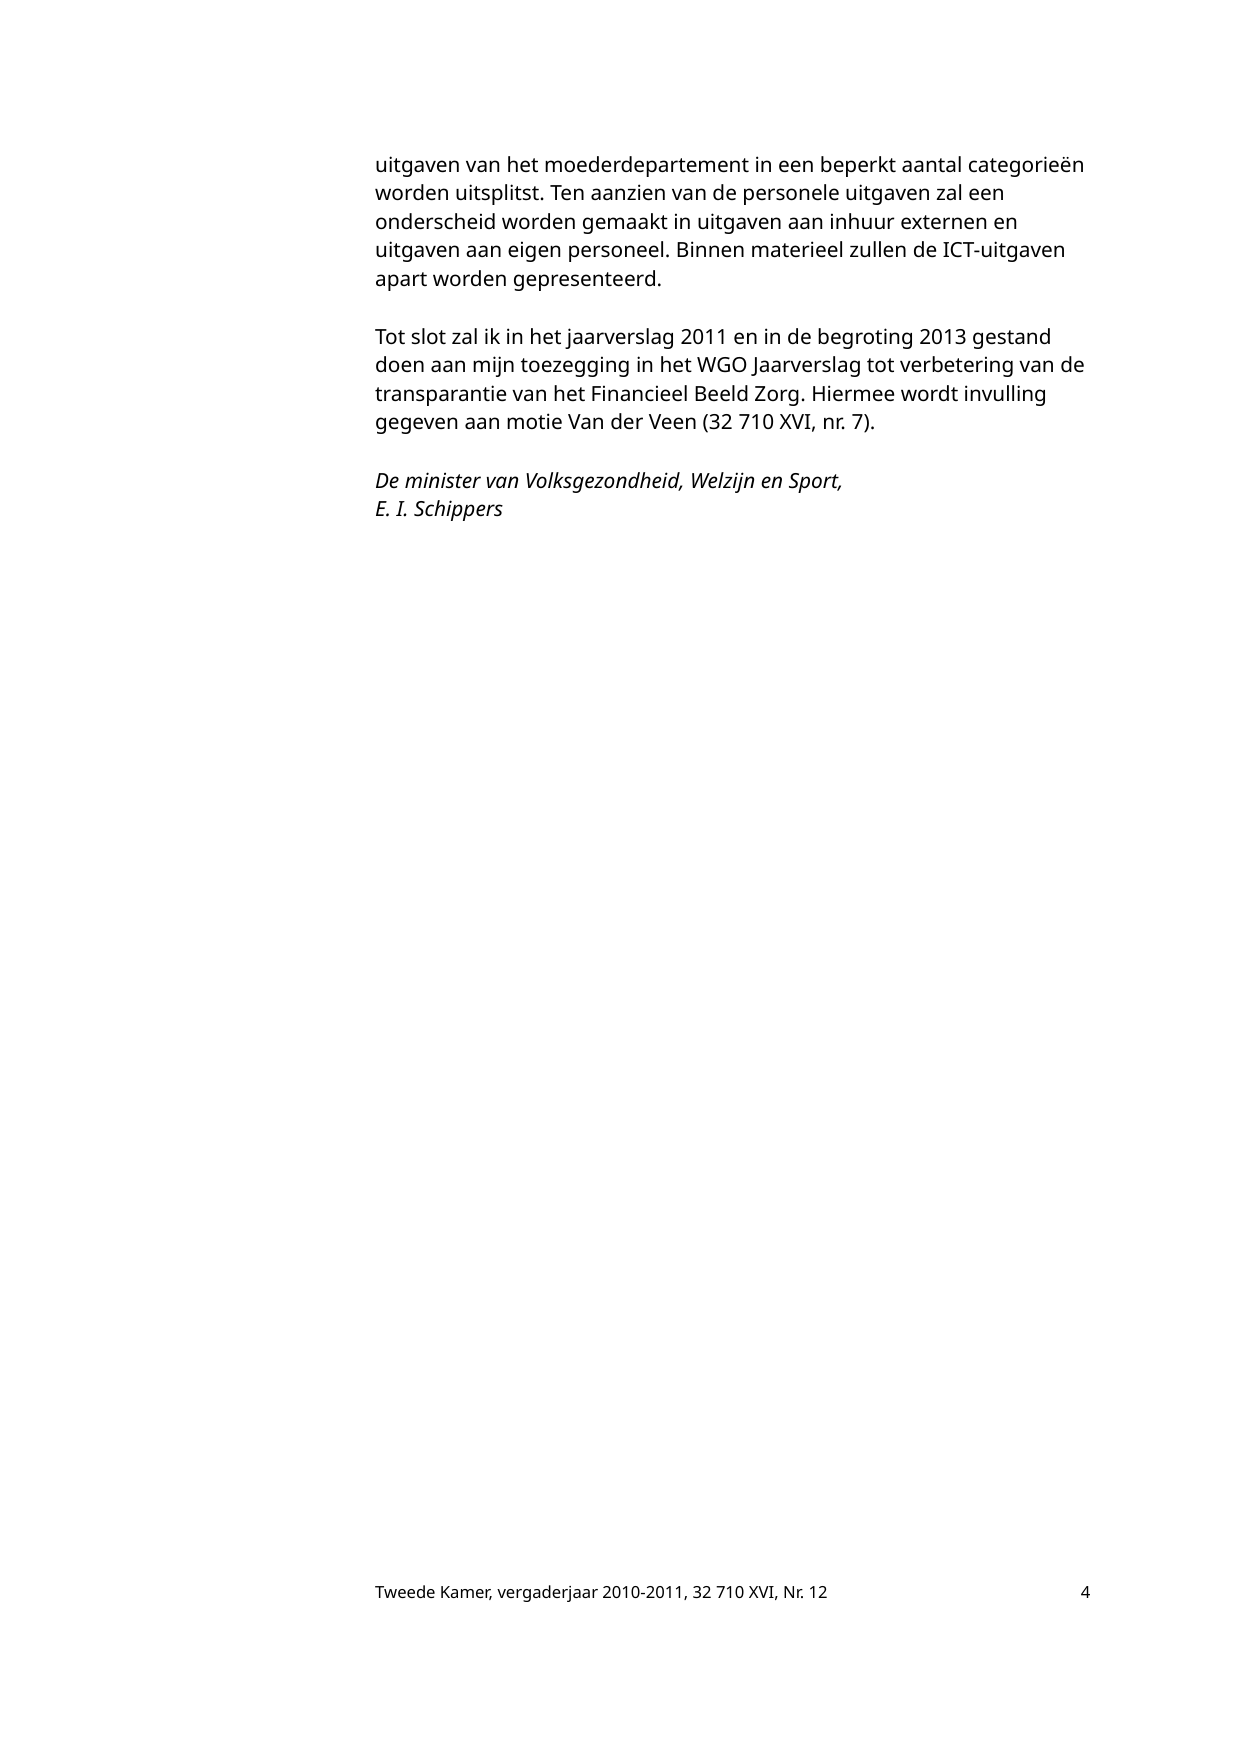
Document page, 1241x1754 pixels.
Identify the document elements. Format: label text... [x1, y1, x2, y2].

text De minister van Volksgezondheid, Welzijn en Sport, [375, 494, 1090, 523]
text In het centraal apparaatsartikel zullen de personele en materiële uitgaven van het moederdepartement in een beperkt aantal categorieën worden uitsplitst. Ten aanzien van de personele uitgaven zal een onderscheid worden gemaakt in uitgaven aan inhuur externen en uitgaven aan eigen personeel. Binnen materieel zullen de ICT-uitgaven apart worden gepresenteerd. [375, 150, 1090, 321]
text Tot slot zal ik in het jaarverslag 2011 en in de begroting 2013 gestand doen aan mijn toezegging in het WGO Jaarverslag tot verbetering van de transparantie van het Financieel Beeld Zorg. Hiermee wordt invulling gegeven aan motie Van der Veen (32 710 XVI, nr. 7). [375, 351, 1090, 464]
text E. I. Schippers [375, 523, 1090, 551]
